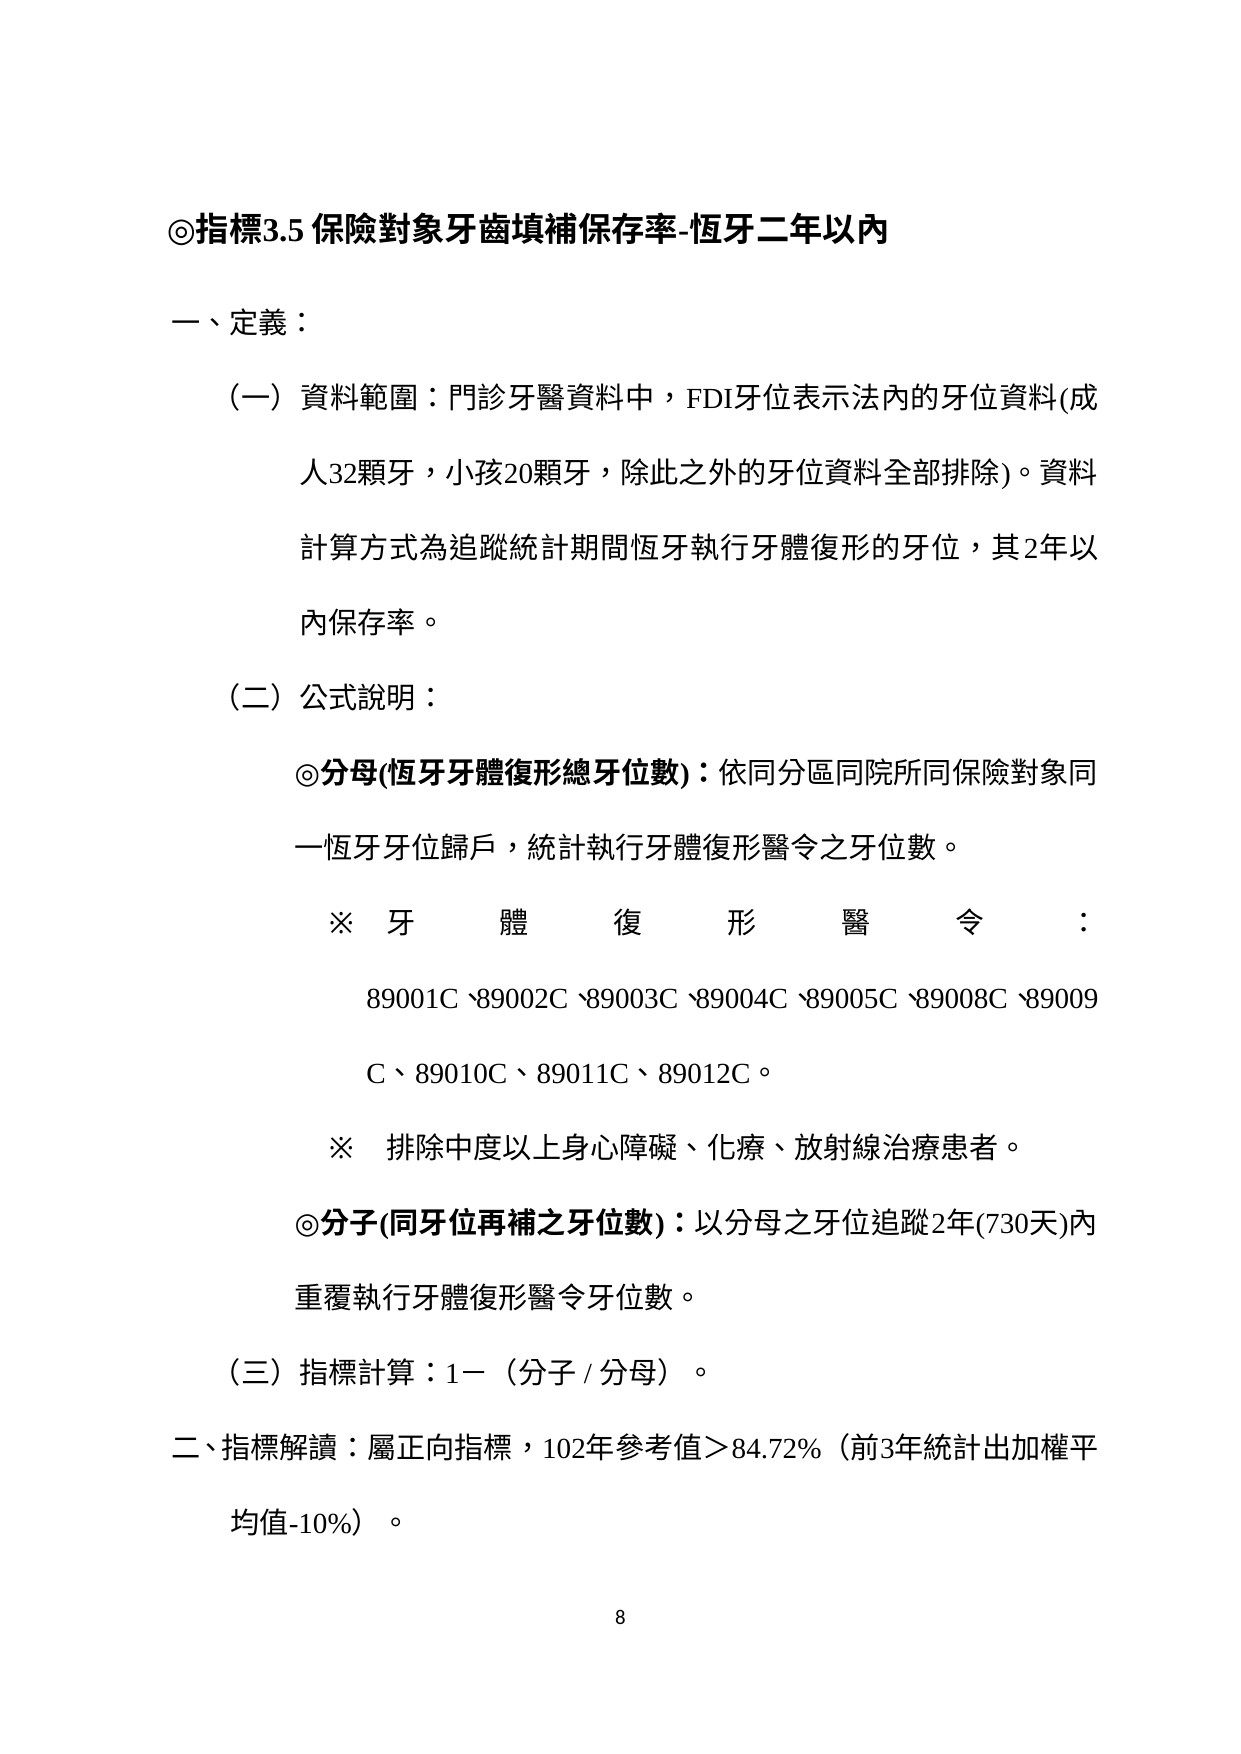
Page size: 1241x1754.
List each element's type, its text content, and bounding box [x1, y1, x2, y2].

text （二）公式說明： [212, 658, 1098, 733]
text ◎分母(恆牙牙體復形總牙位數)：依同分區同院所同保險對象同一恆牙牙位歸戶，統計執行牙體復形醫令之牙位數。 [294, 733, 1098, 883]
list 排除中度以上身心障礙、化療、放射線治療患者。 [329, 1108, 1098, 1183]
text （一）資料範圍：門診牙醫資料中，FDI牙位表示法內的牙位資料(成人32顆牙，小孩20顆牙，除此之外的牙位資料全部排除)。資料計算方式為追蹤統計期間恆牙執行牙體復形的牙位，其2年以內保存率。 [212, 358, 1098, 658]
list 牙體復形醫令：89001C、89002C、89003C、89004C、89005C、89008C、89009C、89010C、89011C、89012C。 [329, 883, 1098, 1108]
text （三）指標計算：1－（分子 / 分母）。 [212, 1333, 1098, 1408]
text ◎分子(同牙位再補之牙位數)：以分母之牙位追蹤2年(730天)內重覆執行牙體復形醫令牙位數。 [294, 1183, 1098, 1333]
subtitle ◎指標3.5 保險對象牙齒填補保存率-恆牙二年以內 [167, 189, 1098, 264]
text 一、定義： [171, 283, 1098, 358]
text 二、指標解讀：屬正向指標，102年參考值＞84.72%（前3年統計出加權平均值-10%）。 [171, 1408, 1098, 1558]
